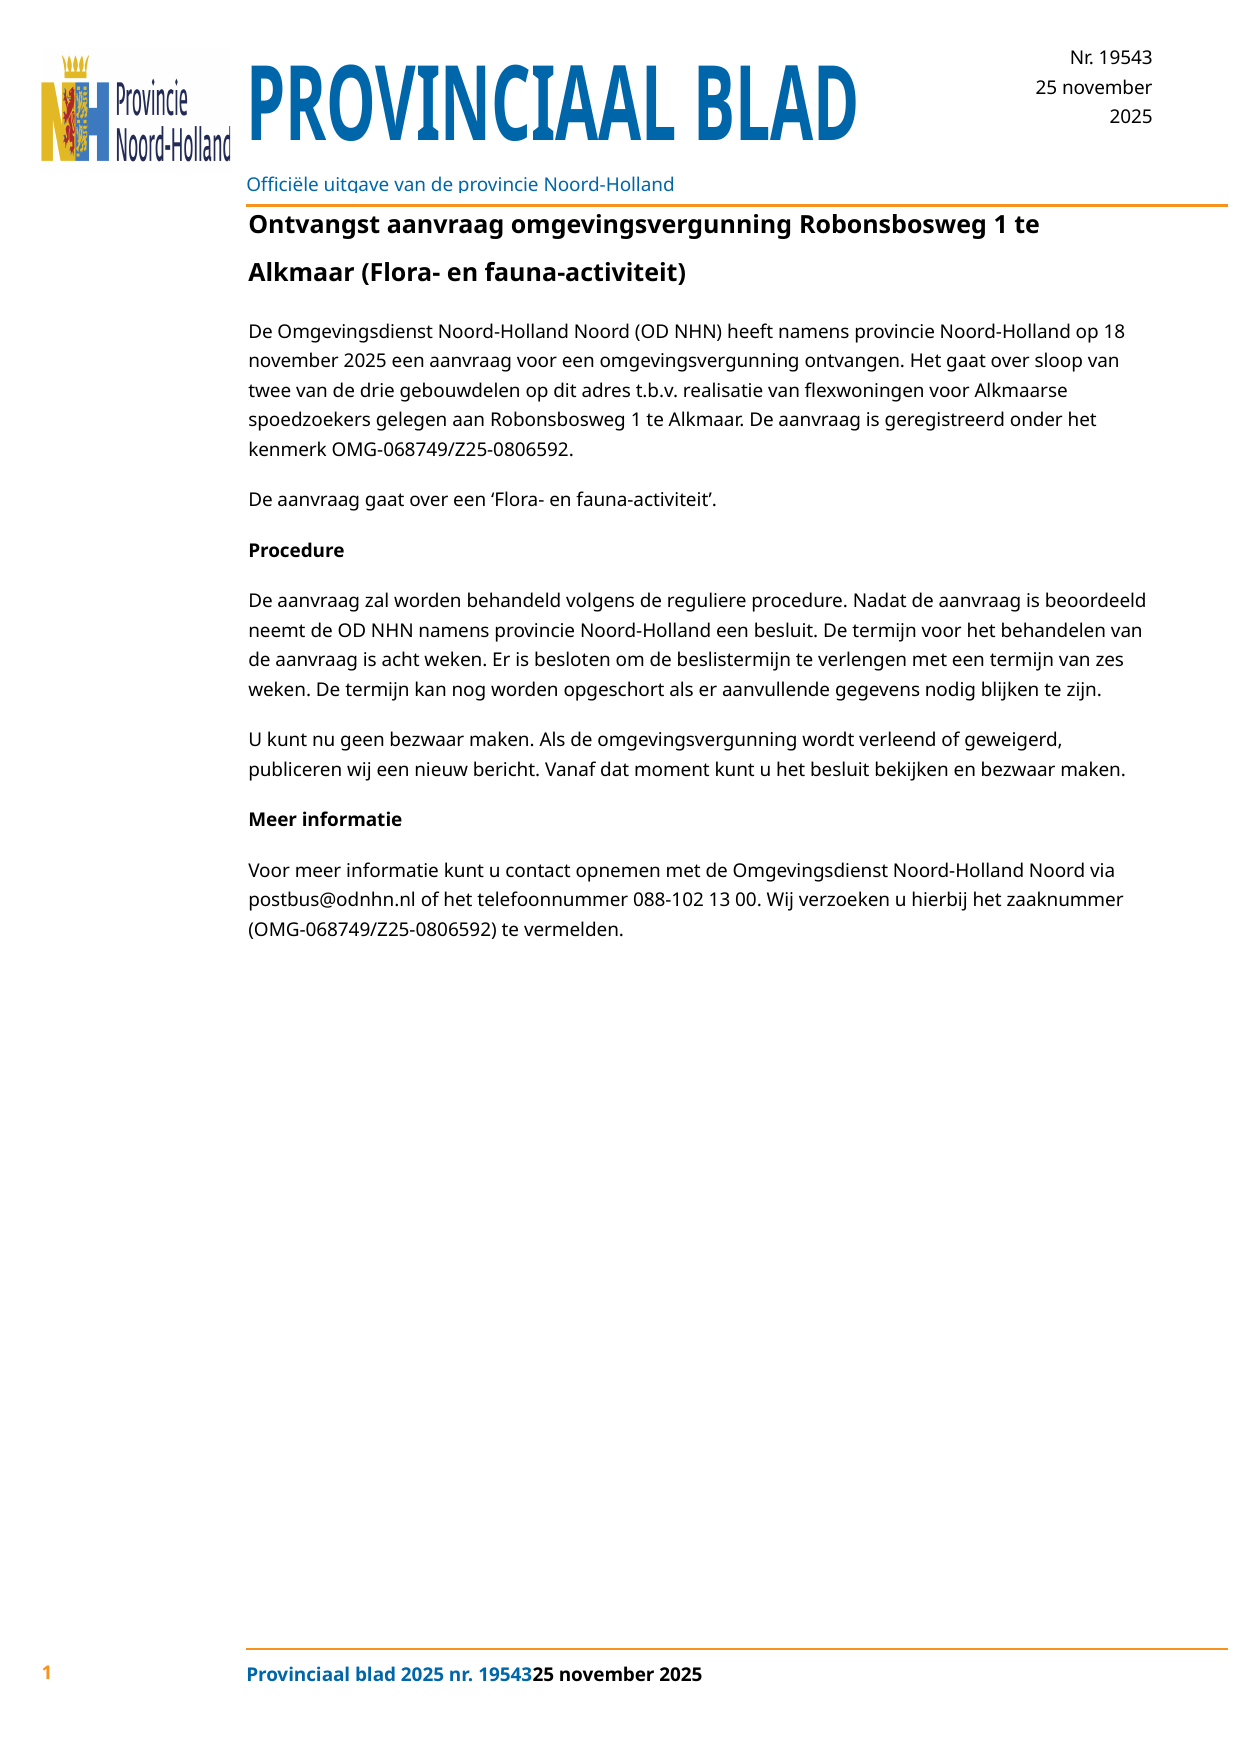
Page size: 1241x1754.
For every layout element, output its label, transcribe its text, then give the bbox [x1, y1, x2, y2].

picture [41, 47, 231, 172]
text De aanvraag zal worden behandeld volgens de reguliere procedure. Nadat de aanvraag is beoordeeld neemt de OD NHN namens provincie Noord-Holland een besluit. De termijn voor het behandelen van de aanvraag is acht weken. Er is besloten om de beslistermijn te verlengen met een termijn van zes weken. De termijn kan nog worden opgeschort als er aanvullende gegevens nodig blijken te zijn. [248, 587, 1152, 702]
text De Omgevingsdienst Noord-Holland Noord (OD NHN) heeft namens provincie Noord-Holland op 18 november 2025 een aanvraag voor een omgevingsvergunning ontvangen. Het gaat over sloop van twee van de drie gebouwdelen op dit adres t.b.v. realisatie van flexwoningen voor Alkmaarse spoedzoekers gelegen aan Robonsbosweg 1 te Alkmaar. De aanvraag is geregistreerd onder het kenmerk OMG-068749/Z25-0806592. [248, 318, 1152, 462]
text Meer informatie [248, 807, 1152, 832]
text Voor meer informatie kunt u contact opnemen met de Omgevingsdienst Noord-Holland Noord via postbus@odnhn.nl of het telefoonnummer 088-102 13 00. Wij verzoeken u hierbij het zaaknummer (OMG-068749/Z25-0806592) te vermelden. [248, 857, 1152, 942]
text Ontvangst aanvraag omgevingsvergunning Robonsbosweg 1 te Alkmaar (Flora- en fauna-activiteit) [248, 207, 1152, 288]
text U kunt nu geen bezwaar maken. Als de omgevingsvergunning wordt verleend of geweigerd, publiceren wij een nieuw bericht. Vanaf dat moment kunt u het besluit bekijken en bezwaar maken. [248, 727, 1152, 782]
text Procedure [248, 537, 1152, 563]
text De aanvraag gaat over een ‘Flora- en fauna-activiteit’. [248, 487, 1152, 512]
